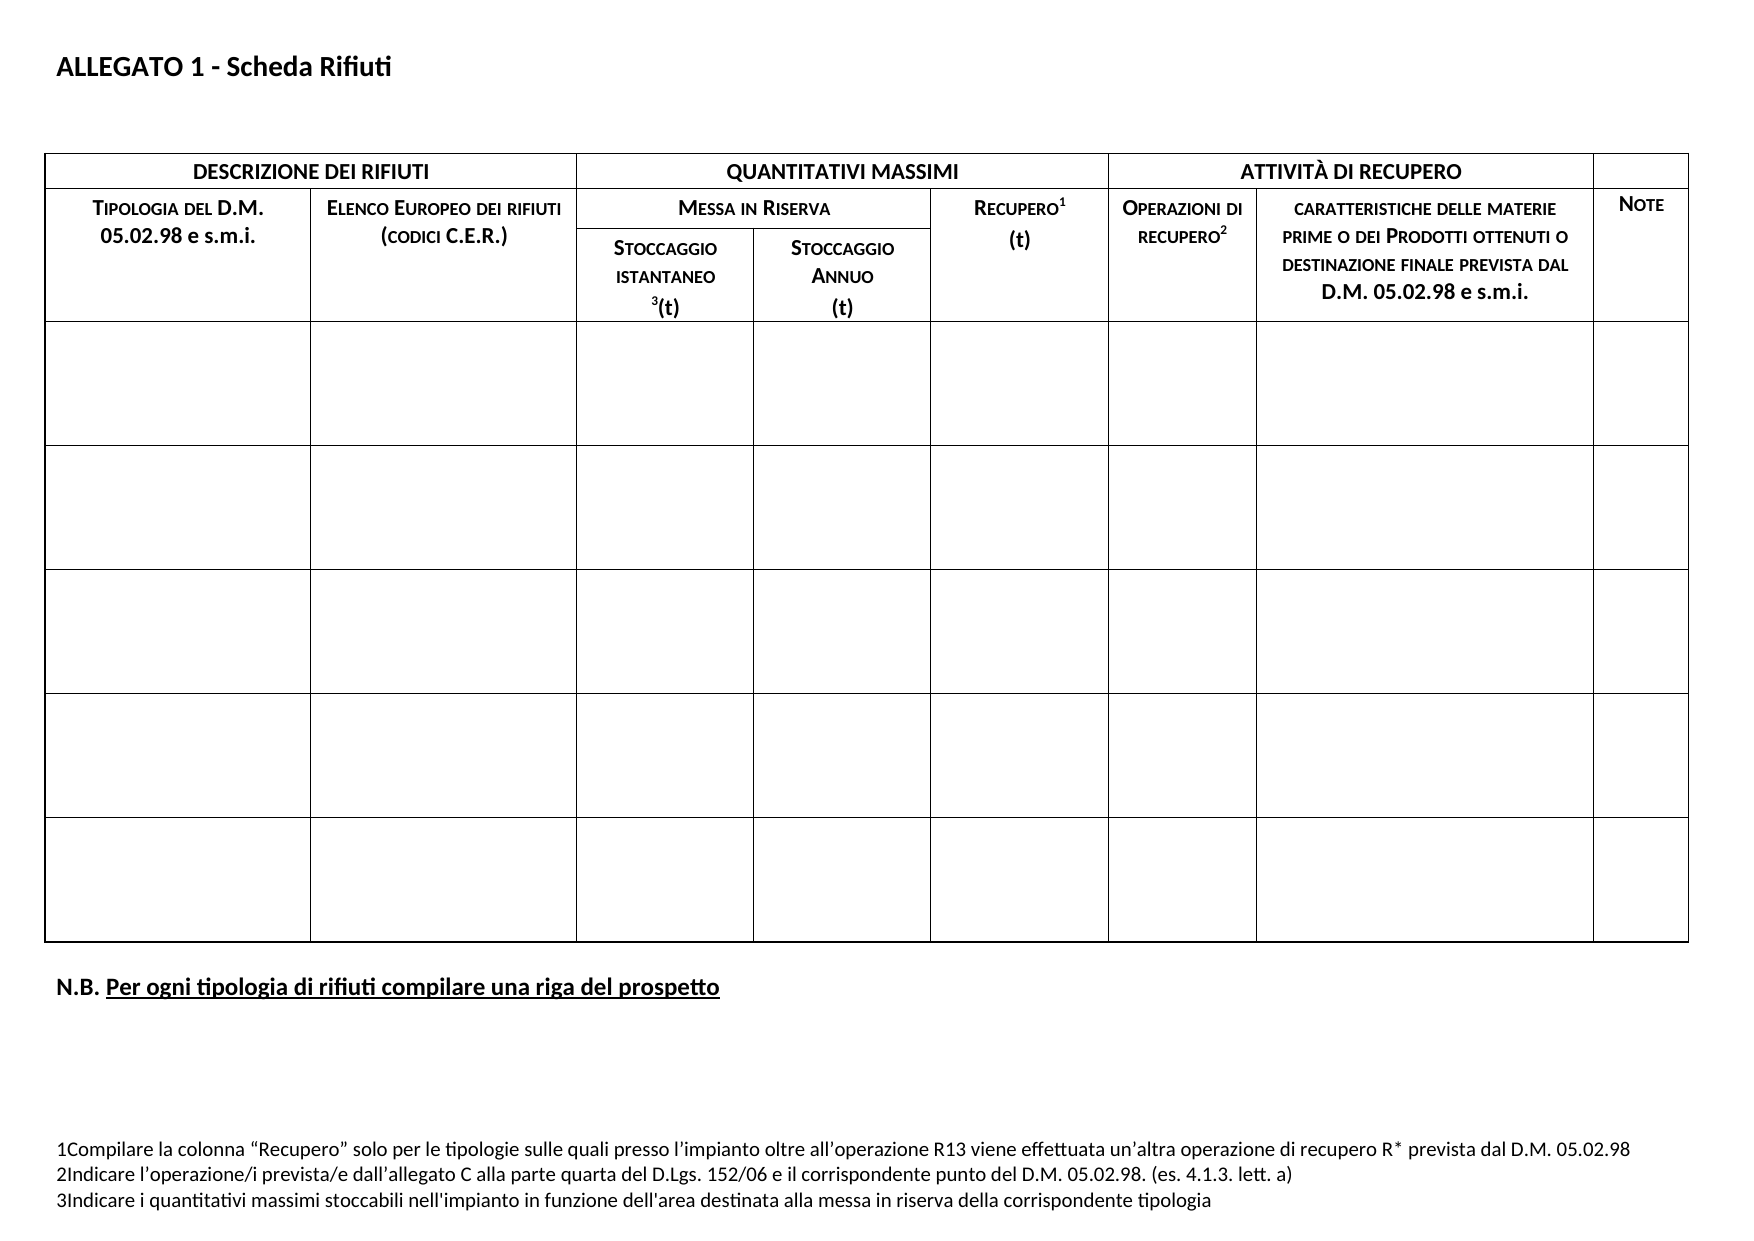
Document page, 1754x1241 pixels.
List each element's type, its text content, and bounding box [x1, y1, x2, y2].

table_cell [1594, 322, 1688, 445]
table_cell caratteristiche delle materie prime o dei Prodotti ottenuti o destinazione finale prevista dal D.M. 05.02.98 e s.m.i. [1257, 189, 1593, 321]
table_cell [577, 694, 753, 817]
table_cell [1594, 694, 1688, 817]
table_cell Tipologia del D.M. 05.02.98 e s.m.i. [46, 189, 310, 321]
table_cell [1109, 446, 1256, 569]
table_cell [1257, 818, 1593, 941]
table_header QUANTITATIVI MASSIMI [577, 154, 1108, 188]
table_cell [1594, 570, 1688, 693]
table_cell [46, 322, 310, 445]
table_cell [311, 322, 576, 445]
table_cell Messa in Riserva [577, 189, 930, 228]
table_cell [1594, 446, 1688, 569]
table_cell [1257, 570, 1593, 693]
table_cell [931, 446, 1108, 569]
table_cell [311, 818, 576, 941]
table_cell [311, 446, 576, 569]
table_cell Elenco Europeo dei rifiuti (codici C.E.R.) [311, 189, 576, 321]
table_cell [1257, 322, 1593, 445]
table_cell [46, 570, 310, 693]
table_cell [1257, 446, 1593, 569]
table_cell [754, 322, 930, 445]
table_cell [1109, 322, 1256, 445]
table_cell [1594, 818, 1688, 941]
table_cell [1109, 694, 1256, 817]
table_cell [1109, 818, 1256, 941]
table_cell Stoccaggio istantaneo (t) [577, 229, 753, 321]
table_cell [577, 446, 753, 569]
table_cell [931, 570, 1108, 693]
table_cell [931, 694, 1108, 817]
table_cell [577, 322, 753, 445]
table_cell [311, 570, 576, 693]
table_cell [754, 694, 930, 817]
table_cell Note [1594, 189, 1688, 321]
table_cell [931, 322, 1108, 445]
table_cell Recupero (t) [931, 189, 1108, 321]
table_header [1594, 154, 1688, 188]
table_cell [754, 570, 930, 693]
table_cell Operazioni di recupero [1109, 189, 1256, 321]
table_cell [754, 818, 930, 941]
table_cell [46, 818, 310, 941]
table_cell [46, 446, 310, 569]
table_header ATTIVITÀ DI RECUPERO [1109, 154, 1593, 188]
table_cell [754, 446, 930, 569]
table_cell [311, 694, 576, 817]
table_cell [1257, 694, 1593, 817]
text N.B. Per ogni tipologia di rifiuti compilare una riga del prospetto [56, 971, 1687, 1002]
table_cell [577, 570, 753, 693]
table_cell [931, 818, 1108, 941]
table_cell [46, 694, 310, 817]
table_cell [1109, 570, 1256, 693]
table_header DESCRIZIONE DEI RIFIUTI [46, 154, 576, 188]
table_cell [577, 818, 753, 941]
table_cell Stoccaggio Annuo (t) [754, 229, 930, 321]
